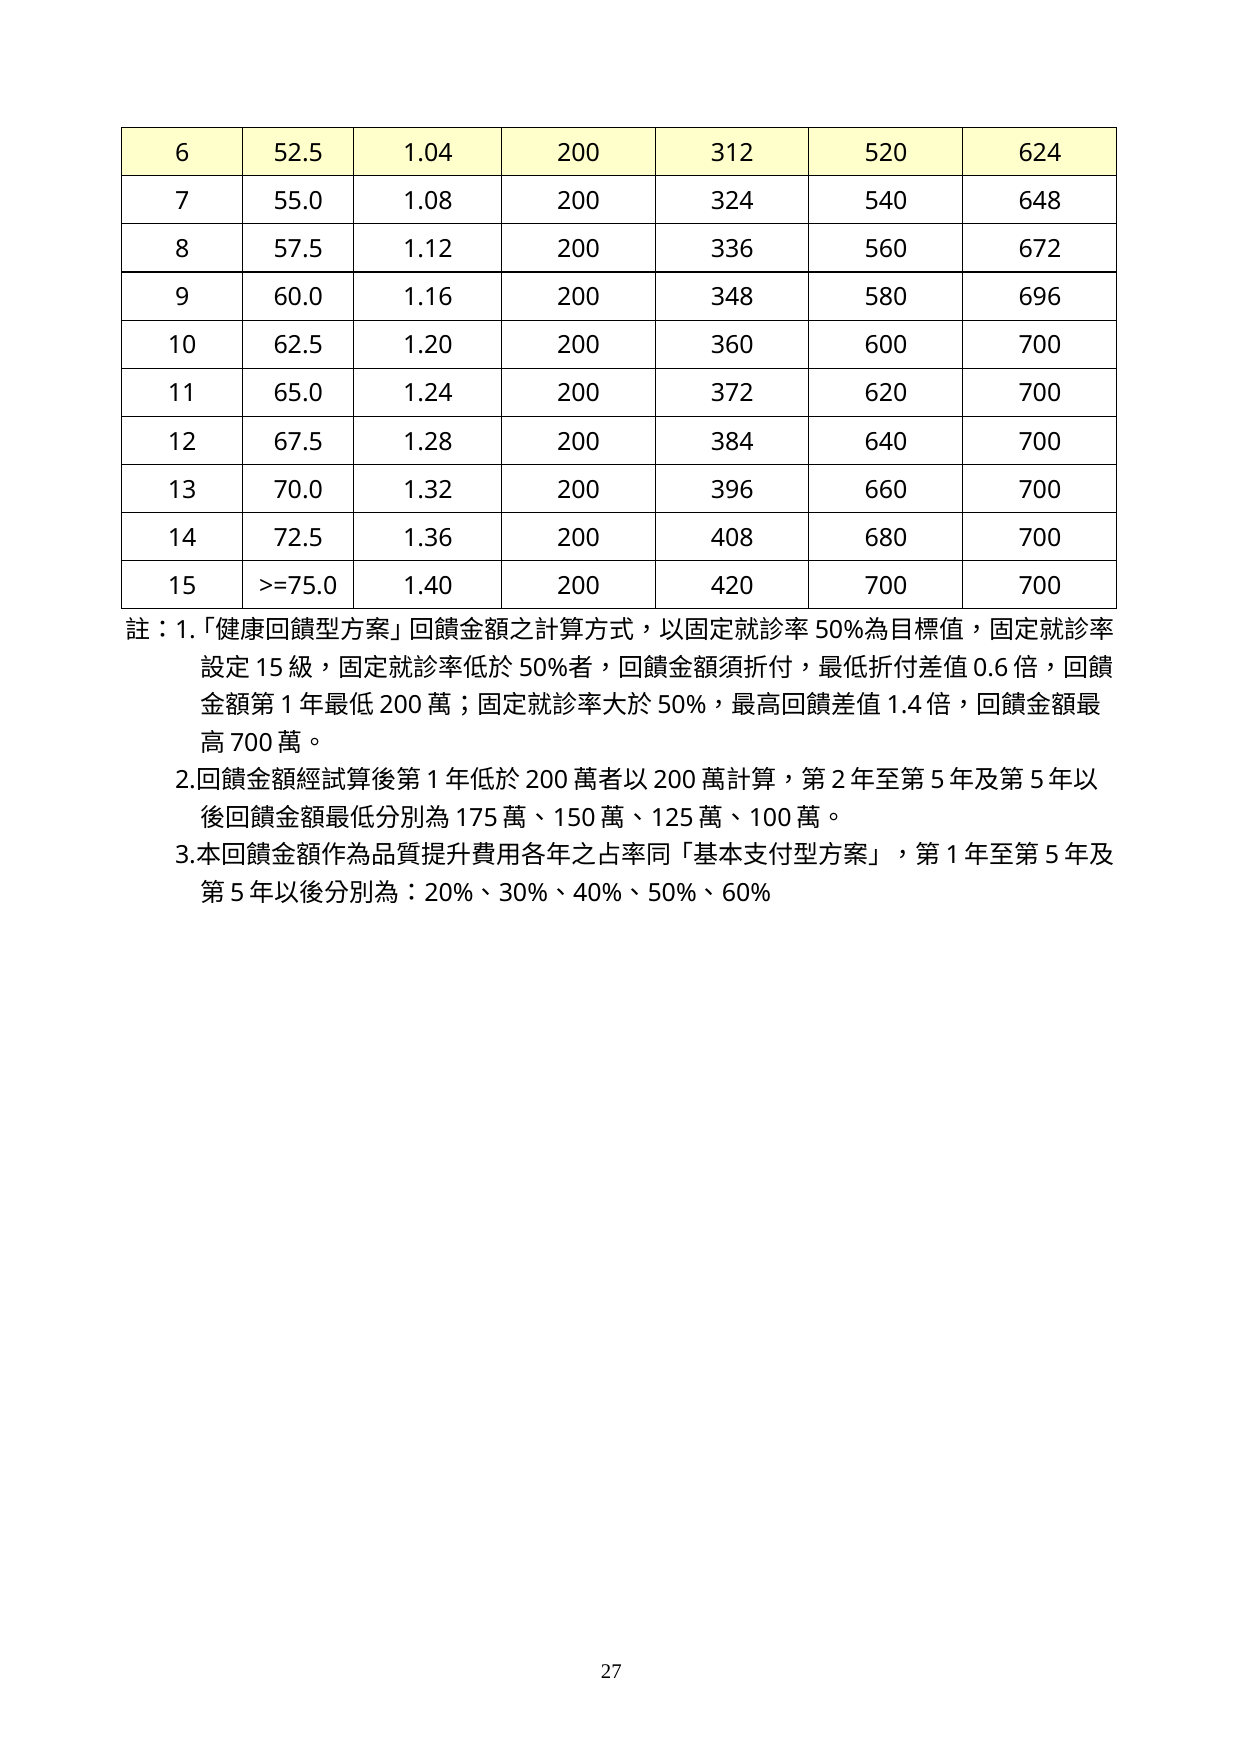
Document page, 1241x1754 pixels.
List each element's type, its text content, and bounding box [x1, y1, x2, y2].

table_cell 324 [656, 176, 808, 223]
table_cell 648 [963, 176, 1116, 223]
table_cell 700 [963, 369, 1116, 416]
table_cell 200 [502, 417, 655, 464]
table_cell 13 [122, 465, 242, 512]
table_cell 14 [122, 513, 242, 560]
table_cell 1.32 [354, 465, 501, 512]
table_cell 15 [122, 561, 242, 608]
table_cell 624 [963, 128, 1116, 175]
table_cell 1.08 [354, 176, 501, 223]
table_cell 360 [656, 321, 808, 368]
table_cell 620 [809, 369, 962, 416]
table_cell 200 [502, 465, 655, 512]
table_cell 660 [809, 465, 962, 512]
table_cell 57.5 [243, 224, 353, 271]
table_cell 540 [809, 176, 962, 223]
table_cell 408 [656, 513, 808, 560]
table_cell 700 [963, 417, 1116, 464]
table_cell 1.16 [354, 273, 501, 319]
table_cell 1.20 [354, 321, 501, 368]
table_cell 600 [809, 321, 962, 368]
table_cell 200 [502, 369, 655, 416]
table_cell 700 [963, 561, 1116, 608]
table_cell 9 [122, 273, 242, 319]
table_cell 696 [963, 273, 1116, 319]
table_cell 200 [502, 224, 655, 271]
table_cell 60.0 [243, 273, 353, 319]
table_cell 52.5 [243, 128, 353, 175]
table_cell 700 [963, 465, 1116, 512]
table_cell 396 [656, 465, 808, 512]
table_cell 200 [502, 176, 655, 223]
table_cell 1.24 [354, 369, 501, 416]
table_cell 700 [963, 513, 1116, 560]
table_cell 420 [656, 561, 808, 608]
table_cell 372 [656, 369, 808, 416]
table_cell 640 [809, 417, 962, 464]
table_cell 72.5 [243, 513, 353, 560]
table_cell 1.12 [354, 224, 501, 271]
table_cell 312 [656, 128, 808, 175]
table_cell 200 [502, 321, 655, 368]
table_cell 1.40 [354, 561, 501, 608]
table_cell >=75.0 [243, 561, 353, 608]
table_cell 8 [122, 224, 242, 271]
table_cell 560 [809, 224, 962, 271]
table_cell 520 [809, 128, 962, 175]
table_cell 672 [963, 224, 1116, 271]
table_cell 70.0 [243, 465, 353, 512]
table_cell 62.5 [243, 321, 353, 368]
table_cell 67.5 [243, 417, 353, 464]
table_cell 1.36 [354, 513, 501, 560]
table_cell 200 [502, 561, 655, 608]
table_cell 註：1.「健康回饋型方案」回饋金額之計算方式，以固定就診率50%為目標值，固定就診率設定15級，固定就診率低於50%者，回饋金額須折付，最低折付差值0.6倍，回饋金額第1年最低200萬；固定就診率大於50%，最高回饋差值1.4倍，回饋金額最高700萬。 2.回饋金額經試算後第1年低於200萬者以200萬計算，第2年至第5年及第5年以後回饋金額最低分別為175萬、150萬、125萬、100萬。 3.本回饋金額作為品質提升費用各年之占率同「基本支付型方案」，第1年至第5年及第5年以後分別為：20%、30%、40%、50%、60% [122, 609, 1117, 909]
table_cell 55.0 [243, 176, 353, 223]
table_cell 200 [502, 273, 655, 319]
table_cell 6 [122, 128, 242, 175]
table_cell 700 [809, 561, 962, 608]
table_cell 11 [122, 369, 242, 416]
table_cell 348 [656, 273, 808, 319]
table_cell 336 [656, 224, 808, 271]
table_cell 700 [963, 321, 1116, 368]
table_cell 200 [502, 513, 655, 560]
table_cell 680 [809, 513, 962, 560]
table_cell 384 [656, 417, 808, 464]
table_cell 65.0 [243, 369, 353, 416]
table_cell 12 [122, 417, 242, 464]
table_cell 7 [122, 176, 242, 223]
table_cell 1.04 [354, 128, 501, 175]
table_cell 1.28 [354, 417, 501, 464]
table_cell 200 [502, 128, 655, 175]
table_cell 580 [809, 273, 962, 319]
table_cell 10 [122, 321, 242, 368]
